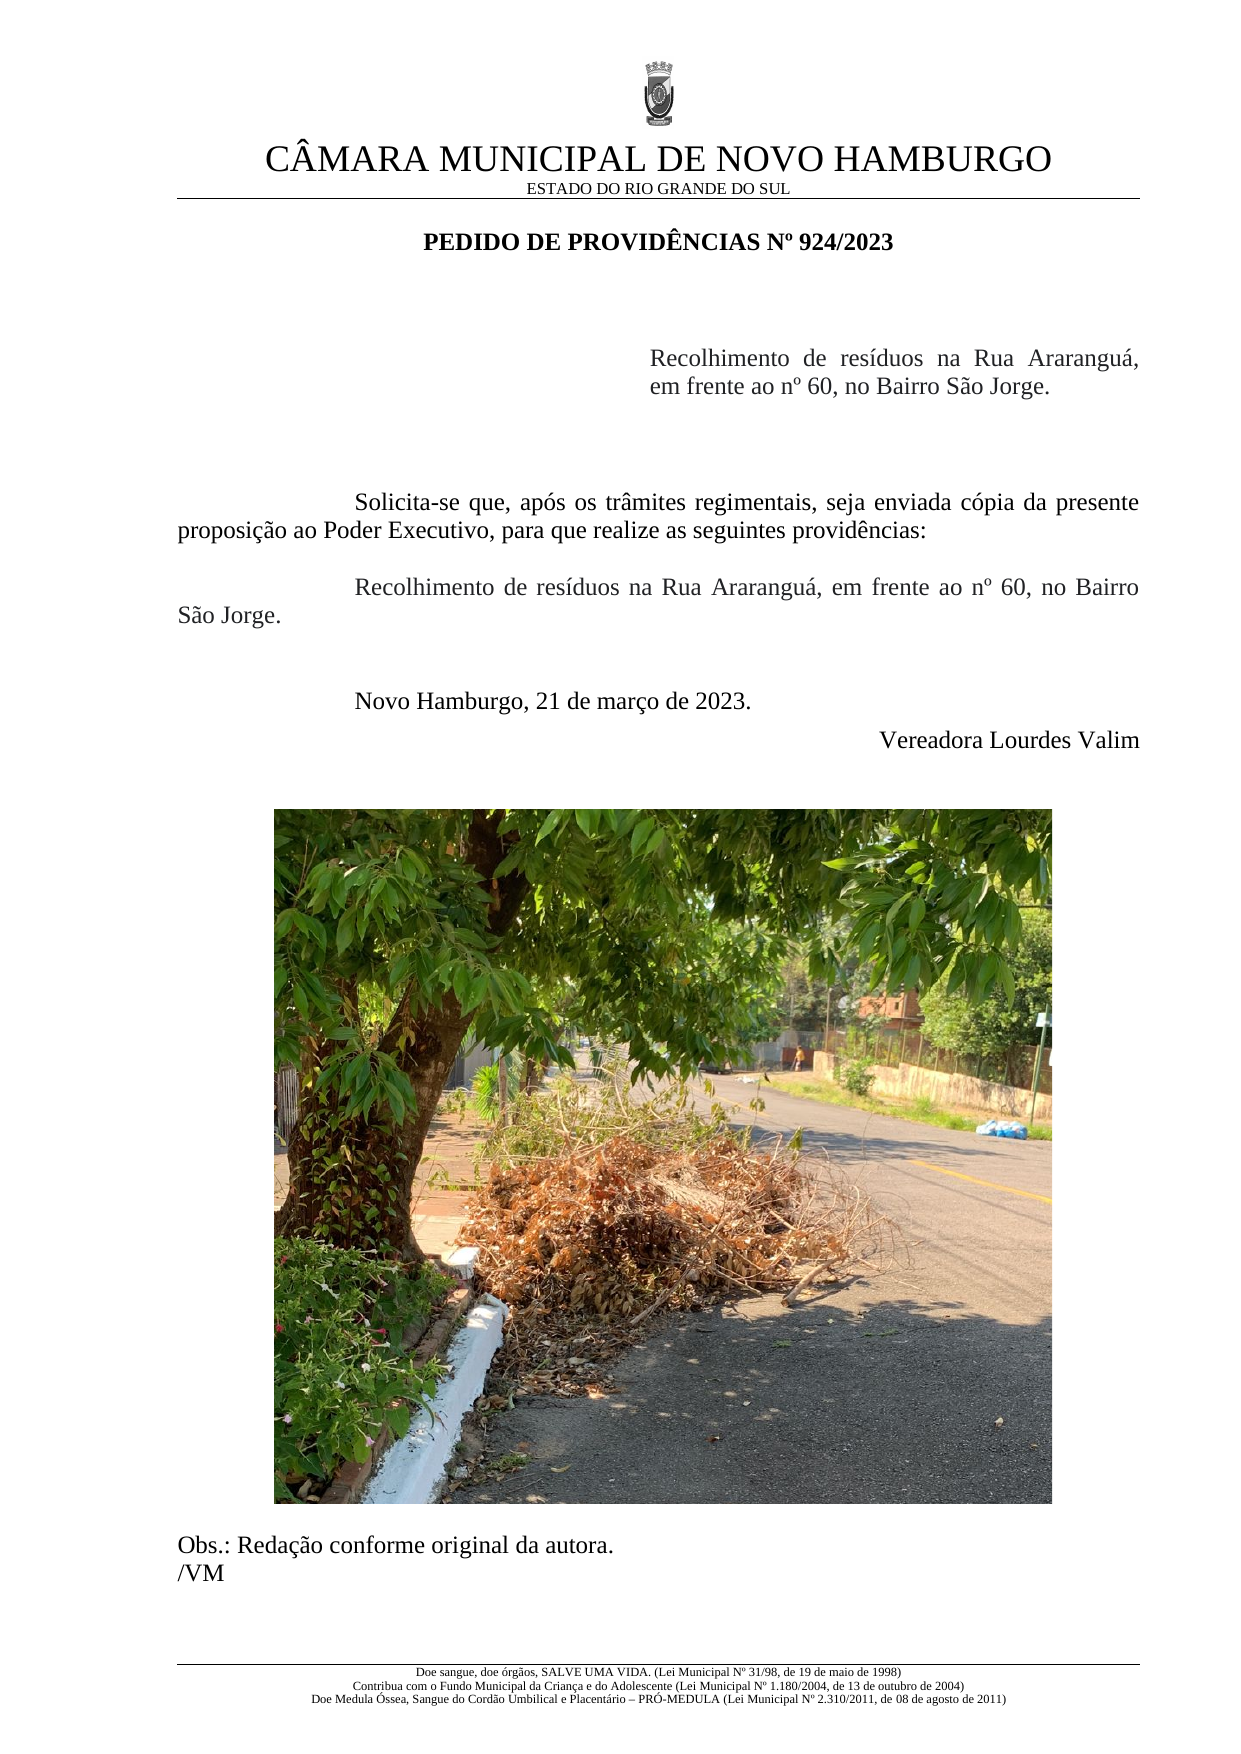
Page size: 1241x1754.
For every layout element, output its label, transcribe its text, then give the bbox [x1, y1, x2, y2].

text Solicita-se que, após os trâmites regimentais, seja enviada cópia da presente proposição ao Poder Executivo, para que realize as seguintes providências: [177, 488, 1140, 544]
text /VM [177, 1559, 1140, 1587]
text Vereadora Lourdes Valim [177, 726, 1140, 754]
text Recolhimento de resíduos na Rua Araranguá, em frente ao nº 60, no Bairro São Jorge. [177, 573, 1140, 628]
text PEDIDO DE PROVIDÊNCIAS Nº 924/2023 [177, 228, 1140, 256]
picture [274, 809, 1053, 1504]
text Obs.: Redação conforme original da autora. [177, 1532, 1140, 1559]
text Novo Hamburgo, 21 de março de 2023. [177, 687, 1140, 714]
text Recolhimento de resíduos na Rua Araranguá, em frente ao nº 60, no Bairro São Jorge. [649, 344, 1140, 400]
